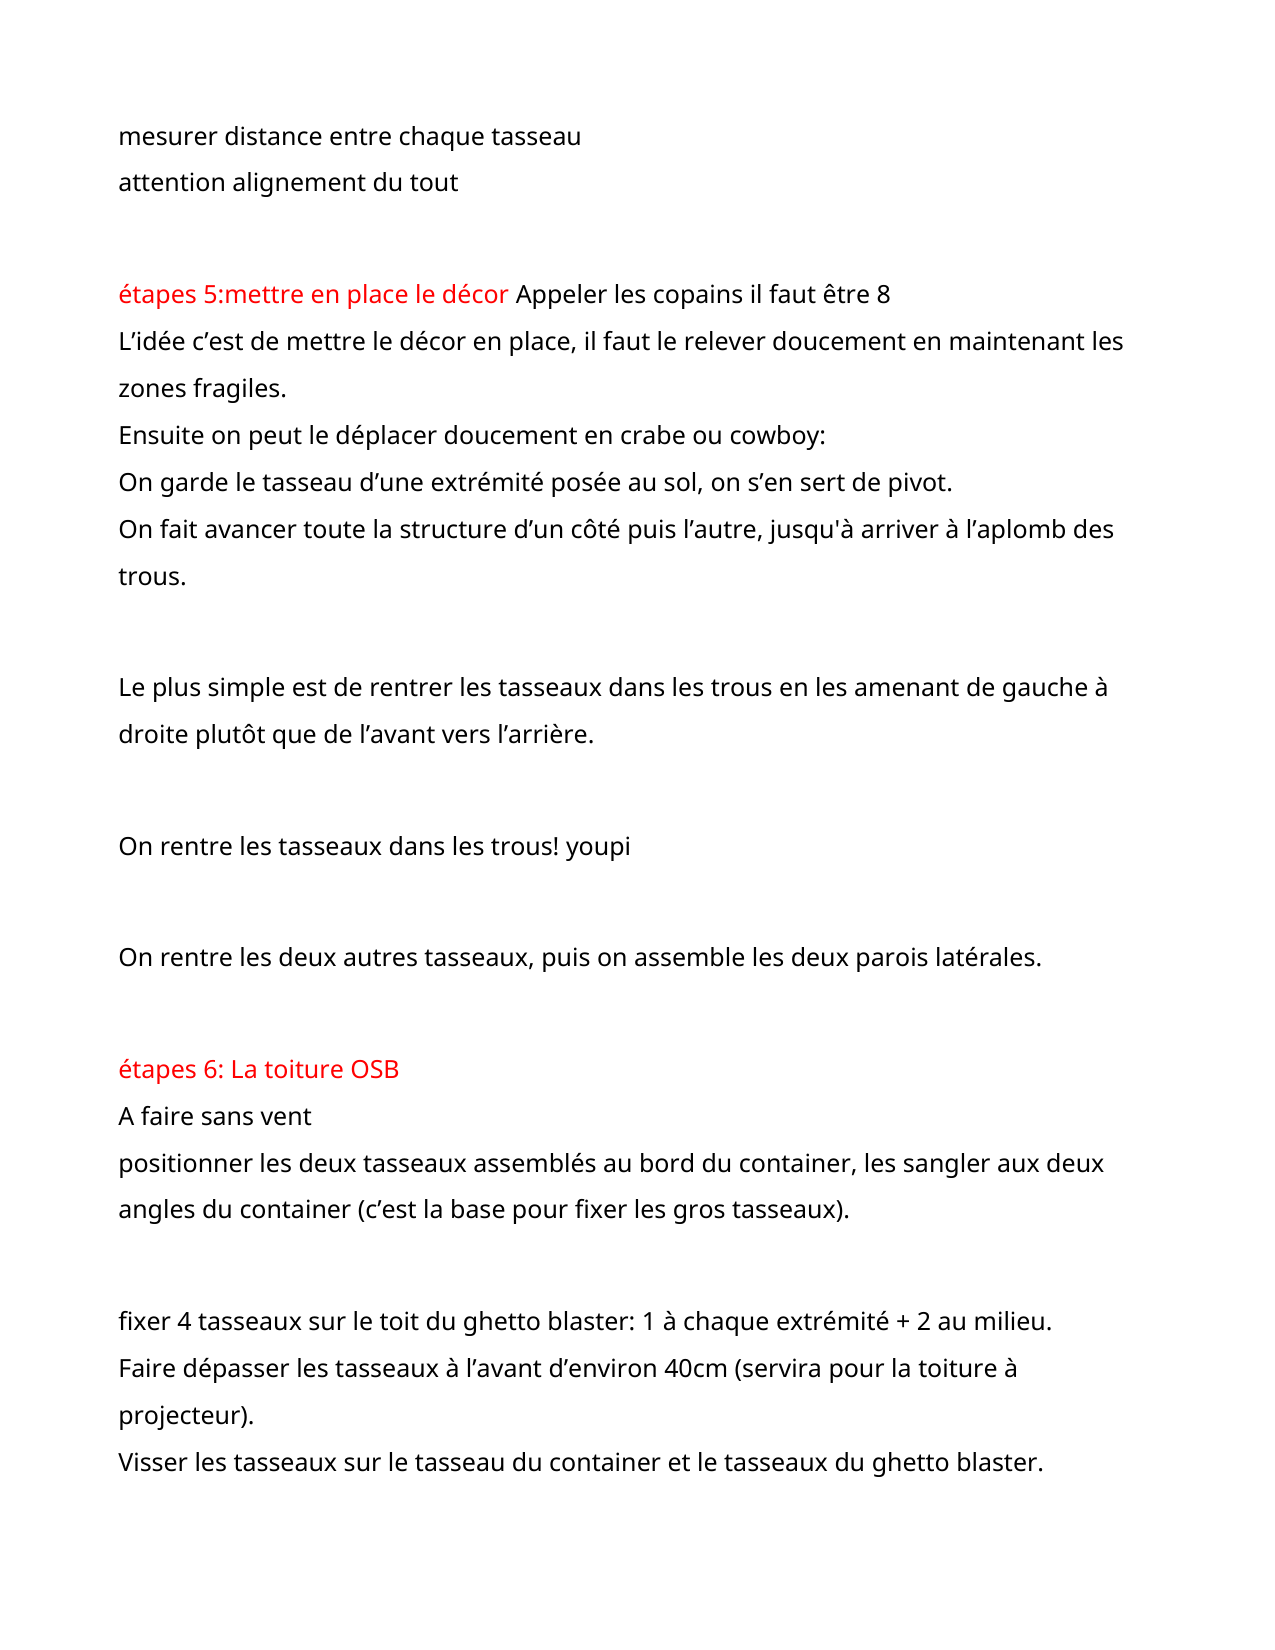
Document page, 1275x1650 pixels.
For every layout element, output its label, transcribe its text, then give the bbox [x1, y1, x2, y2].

text étapes 5:mettre en place le décor Appeler les copains il faut être 8 [118, 277, 1157, 311]
text positionner les deux tasseaux assemblés au bord du container, les sangler aux deux angles du container (c’est la base pour fixer les gros tasseaux). [118, 1145, 1157, 1226]
text On fait avancer toute la structure d’un côté puis l’autre, jusqu'à arriver à l’aplomb des trous. [118, 511, 1157, 592]
text On garde le tasseau d’une extrémité posée au sol, on s’en sert de pivot. [118, 464, 1157, 498]
text mesurer distance entre chaque tasseau [118, 118, 1157, 152]
text Faire dépasser les tasseaux à l’avant d’environ 40cm (servira pour la toiture à projecteur). [118, 1351, 1157, 1432]
text On rentre les deux autres tasseaux, puis on assemble les deux parois latérales. [118, 940, 1157, 974]
text étapes 6: La toiture OSB [118, 1051, 1157, 1085]
text attention alignement du tout [118, 165, 1157, 199]
text fixer 4 tasseaux sur le toit du ghetto blaster: 1 à chaque extrémité + 2 au milieu. [118, 1304, 1157, 1338]
text Visser les tasseaux sur le tasseau du container et le tasseaux du ghetto blaster. [118, 1444, 1157, 1479]
text On rentre les tasseaux dans les trous! youpi [118, 828, 1157, 862]
text A faire sans vent [118, 1098, 1157, 1132]
text Ensuite on peut le déplacer doucement en crabe ou cowboy: [118, 417, 1157, 452]
text Le plus simple est de rentrer les tasseaux dans les trous en les amenant de gauche à droite plutôt que de l’avant vers l’arrière. [118, 670, 1157, 751]
text L’idée c’est de mettre le décor en place, il faut le relever doucement en maintenant les zones fragiles. [118, 323, 1157, 404]
